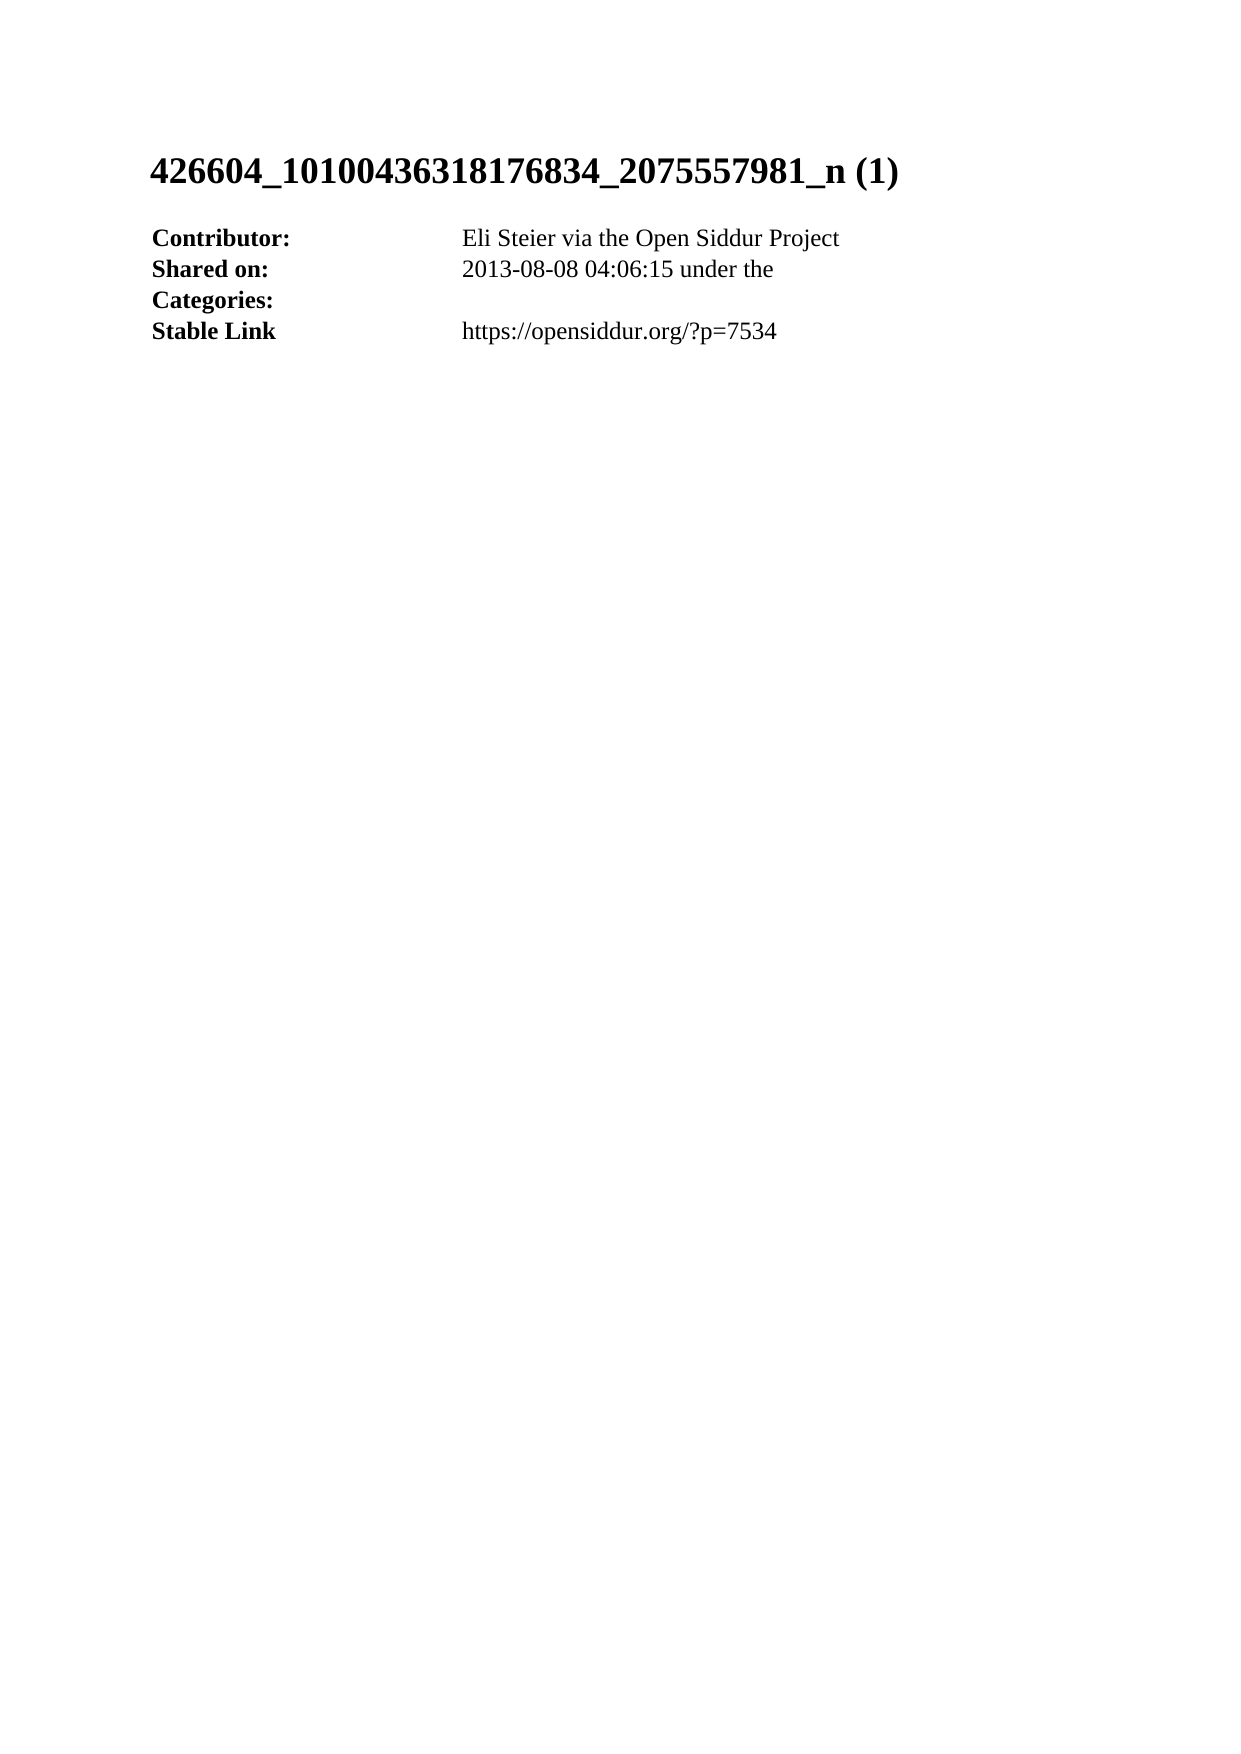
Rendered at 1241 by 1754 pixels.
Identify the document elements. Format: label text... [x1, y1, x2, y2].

table_cell [460, 284, 1090, 315]
table_cell 2013-08-08 04:06:15 under the [460, 254, 1090, 284]
table_cell Shared on: [150, 254, 460, 284]
table_cell https://opensiddur.org/?p=7534 [460, 315, 1090, 346]
subtitle 426604_10100436318176834_2075557981_n (1) [150, 150, 1090, 192]
table_cell Categories: [150, 284, 460, 315]
table_cell Stable Link [150, 315, 460, 346]
table_header Contributor: [150, 223, 460, 253]
table_header Eli Steier via the Open Siddur Project [460, 223, 1090, 253]
